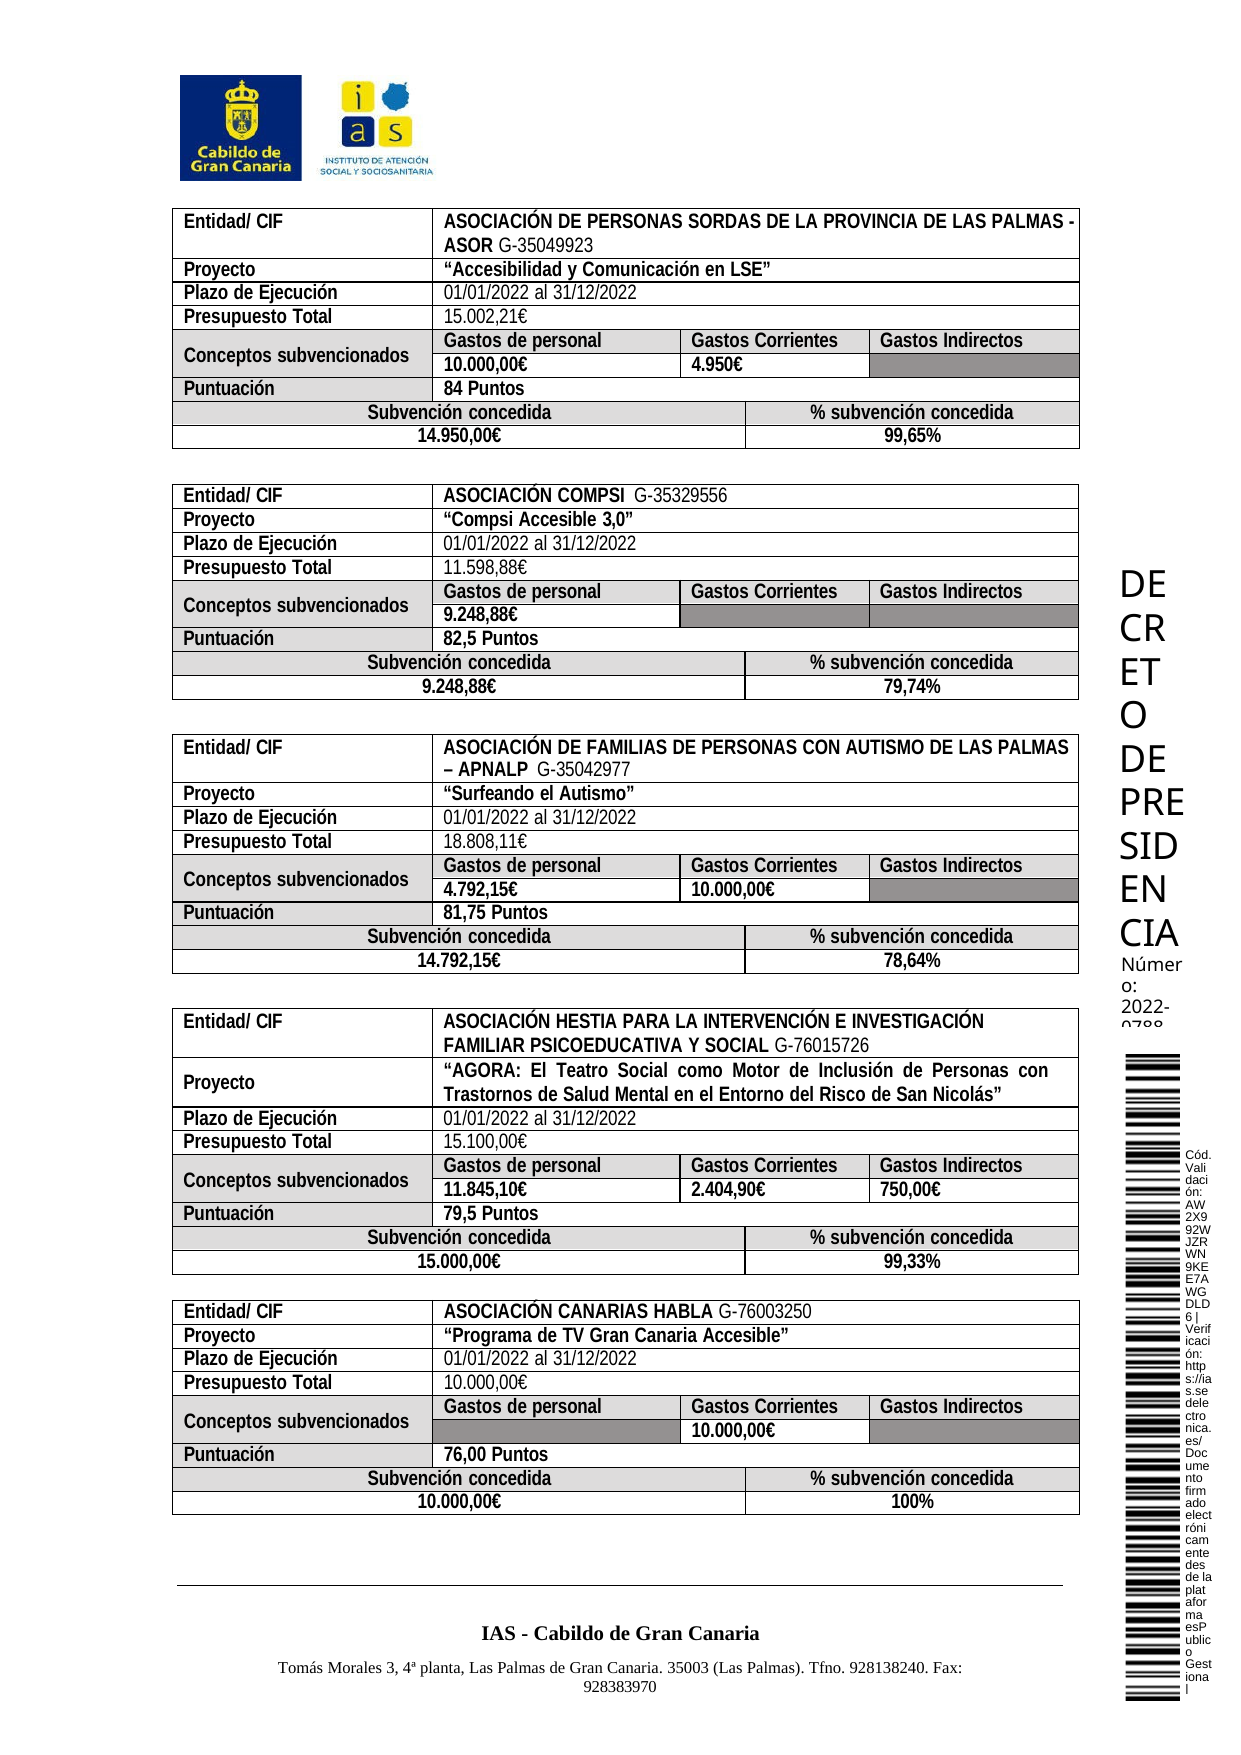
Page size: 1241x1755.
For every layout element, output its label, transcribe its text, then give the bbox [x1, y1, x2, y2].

table_cell 79,5 Puntos [433, 1203, 1078, 1226]
table_header ASOCIACIÓN HESTIA PARA LA INTERVENCIÓN E INVESTIGACIÓN FAMILIAR PSICOEDUCATIVA Y SOCIAL G-76015726 [433, 1009, 1078, 1057]
table_cell 4.792,15€ [433, 879, 679, 901]
table_cell [870, 354, 1079, 377]
table_header ASOCIACIÓN COMPSI G-35329556 [433, 485, 1078, 508]
table_cell 01/01/2022 al 31/12/2022 [433, 807, 1078, 830]
table_cell Plazo de Ejecución [173, 533, 432, 556]
table_cell Gastos de personal [433, 330, 680, 353]
table_cell % subvención concedida [746, 926, 1078, 949]
table_cell Conceptos subvencionados [173, 1396, 432, 1443]
table_cell 10.000,00€ [433, 1372, 1079, 1395]
table_cell 81,75 Puntos [433, 903, 1078, 925]
table_cell 4.950€ [681, 354, 869, 377]
text DECRETO DE PRESIDENCIA [1119, 563, 1186, 955]
table_cell Conceptos subvencionados [173, 855, 432, 901]
table_cell Proyecto [173, 1325, 432, 1347]
table_header ASOCIACIÓN DE PERSONAS SORDAS DE LA PROVINCIA DE LAS PALMAS - ASOR G-35049923 [433, 209, 1079, 257]
table_cell “Programa de TV Gran Canaria Accesible” [433, 1325, 1079, 1347]
table_cell 01/01/2022 al 31/12/2022 [433, 533, 1078, 556]
table_cell % subvención concedida [746, 652, 1078, 675]
table_cell Puntuación [173, 1203, 432, 1226]
table_cell “Surfeando el Autismo” [433, 783, 1078, 806]
table_cell 18.808,11€ [433, 831, 1078, 854]
table_cell 99,65% [746, 426, 1079, 448]
table_cell Gastos de personal [433, 581, 679, 603]
table_cell Presupuesto Total [173, 1131, 432, 1154]
text Cód. Validación: AW2X992WJZRWN9KEE7AWGDLD6 | Verificación: https://ias.sedelectronica.es/ Documento firmado electrónicamente desde la plataforma esPublico Gestiona | Página 2 de 11 [1185, 1150, 1212, 1693]
table_cell Gastos Indirectos [870, 1155, 1078, 1178]
table_cell 11.845,10€ [433, 1179, 679, 1202]
table_cell Puntuación [173, 903, 432, 925]
table_cell % subvención concedida [746, 1468, 1079, 1491]
table_cell Presupuesto Total [173, 306, 432, 329]
text IAS - Cabildo de Gran Canaria [240, 1621, 1001, 1645]
table_cell 76,00 Puntos [433, 1444, 1079, 1467]
table_cell Gastos Corrientes [681, 330, 869, 353]
table_cell Conceptos subvencionados [173, 1155, 432, 1202]
table_cell 9.248,88€ [433, 605, 679, 627]
table_cell Gastos Indirectos [870, 1396, 1079, 1419]
table_header Entidad/ CIF [173, 735, 432, 782]
table_cell Gastos Indirectos [870, 855, 1078, 877]
table_cell Gastos Corrientes [681, 1396, 869, 1419]
table_cell Gastos de personal [433, 1155, 679, 1178]
table_cell [433, 1420, 680, 1443]
table_cell Plazo de Ejecución [173, 283, 432, 305]
table_cell 11.598,88€ [433, 557, 1078, 579]
table_cell 79,74% [746, 676, 1078, 699]
table_header Entidad/ CIF [173, 485, 432, 508]
table_cell Proyecto [173, 783, 432, 806]
table_cell Gastos Indirectos [870, 581, 1078, 603]
table_cell Plazo de Ejecución [173, 1108, 432, 1130]
table_cell Presupuesto Total [173, 1372, 432, 1395]
table_header ASOCIACIÓN DE FAMILIAS DE PERSONAS CON AUTISMO DE LAS PALMAS – APNALP G-35042977 [433, 735, 1078, 782]
table_cell 14.792,15€ [173, 950, 744, 973]
text Tomás Morales 3, 4ª planta, Las Palmas de Gran Canaria. 35003 (Las Palmas). Tfno. 928138240. Fax: 928383970 [240, 1657, 1000, 1696]
table_cell 82,5 Puntos [433, 628, 1078, 651]
table_cell Puntuación [173, 1444, 432, 1467]
table_cell Puntuación [173, 628, 432, 651]
table_cell 01/01/2022 al 31/12/2022 [433, 1108, 1078, 1130]
table_cell Plazo de Ejecución [173, 1349, 432, 1371]
table_cell Proyecto [173, 1058, 432, 1106]
table_cell Puntuación [173, 378, 432, 401]
table_cell 10.000,00€ [681, 879, 869, 901]
table_cell [681, 605, 869, 627]
table_cell 01/01/2022 al 31/12/2022 [433, 283, 1079, 305]
table_cell [870, 605, 1078, 627]
table_cell Gastos de personal [433, 1396, 680, 1419]
table_cell Subvención concedida [173, 1227, 744, 1249]
table_cell 10.000,00€ [681, 1420, 869, 1443]
table_cell Gastos Corrientes [681, 855, 869, 877]
table_header Entidad/ CIF [173, 1009, 432, 1057]
table_cell Subvención concedida [173, 402, 745, 424]
table_cell Gastos de personal [433, 855, 679, 877]
table_cell 78,64% [746, 950, 1078, 973]
table_cell 9.248,88€ [173, 676, 744, 699]
table_cell Subvención concedida [173, 926, 744, 949]
table_cell Presupuesto Total [173, 831, 432, 854]
table_cell “Accesibilidad y Comunicación en LSE” [433, 259, 1079, 281]
table_cell Gastos Indirectos [870, 330, 1079, 353]
table_cell 14.950,00€ [173, 426, 745, 448]
table_cell % subvención concedida [746, 402, 1079, 424]
table_cell 15.100,00€ [433, 1131, 1078, 1154]
table_cell 84 Puntos [433, 378, 1079, 401]
table_cell % subvención concedida [746, 1227, 1078, 1249]
table_cell Gastos Corrientes [681, 1155, 869, 1178]
table_cell 10.000,00€ [433, 354, 680, 377]
table_header ASOCIACIÓN CANARIAS HABLA G-76003250 [433, 1301, 1079, 1323]
text Número: 2022-0788 Fecha: 17/08/2022 [1121, 955, 1186, 1027]
table_cell “AGORA: El Teatro Social como Motor de Inclusión de Personas con Trastornos de Salud Mental en el Entorno del Risco de San Nicolás” [433, 1058, 1078, 1106]
table_header Entidad/ CIF [173, 209, 432, 257]
table_cell [870, 879, 1078, 901]
table_cell Conceptos subvencionados [173, 330, 432, 377]
table_cell 750,00€ [870, 1179, 1078, 1202]
table_cell 15.000,00€ [173, 1251, 744, 1273]
table_cell 15.002,21€ [433, 306, 1079, 329]
table_cell Gastos Corrientes [681, 581, 869, 603]
table_cell Presupuesto Total [173, 557, 432, 579]
table_cell 10.000,00€ [173, 1492, 745, 1514]
table_cell “Compsi Accesible 3,0” [433, 509, 1078, 532]
table_cell Plazo de Ejecución [173, 807, 432, 830]
table_cell Proyecto [173, 509, 432, 532]
table_cell 100% [746, 1492, 1079, 1514]
table_header Entidad/ CIF [173, 1301, 432, 1323]
table_cell Subvención concedida [173, 652, 744, 675]
table_cell 01/01/2022 al 31/12/2022 [433, 1349, 1079, 1371]
table_cell Subvención concedida [173, 1468, 745, 1491]
table_cell Conceptos subvencionados [173, 581, 432, 627]
table_cell [870, 1420, 1079, 1443]
table_cell Proyecto [173, 259, 432, 281]
table_cell 99,33% [746, 1251, 1078, 1273]
table_cell 2.404,90€ [681, 1179, 869, 1202]
